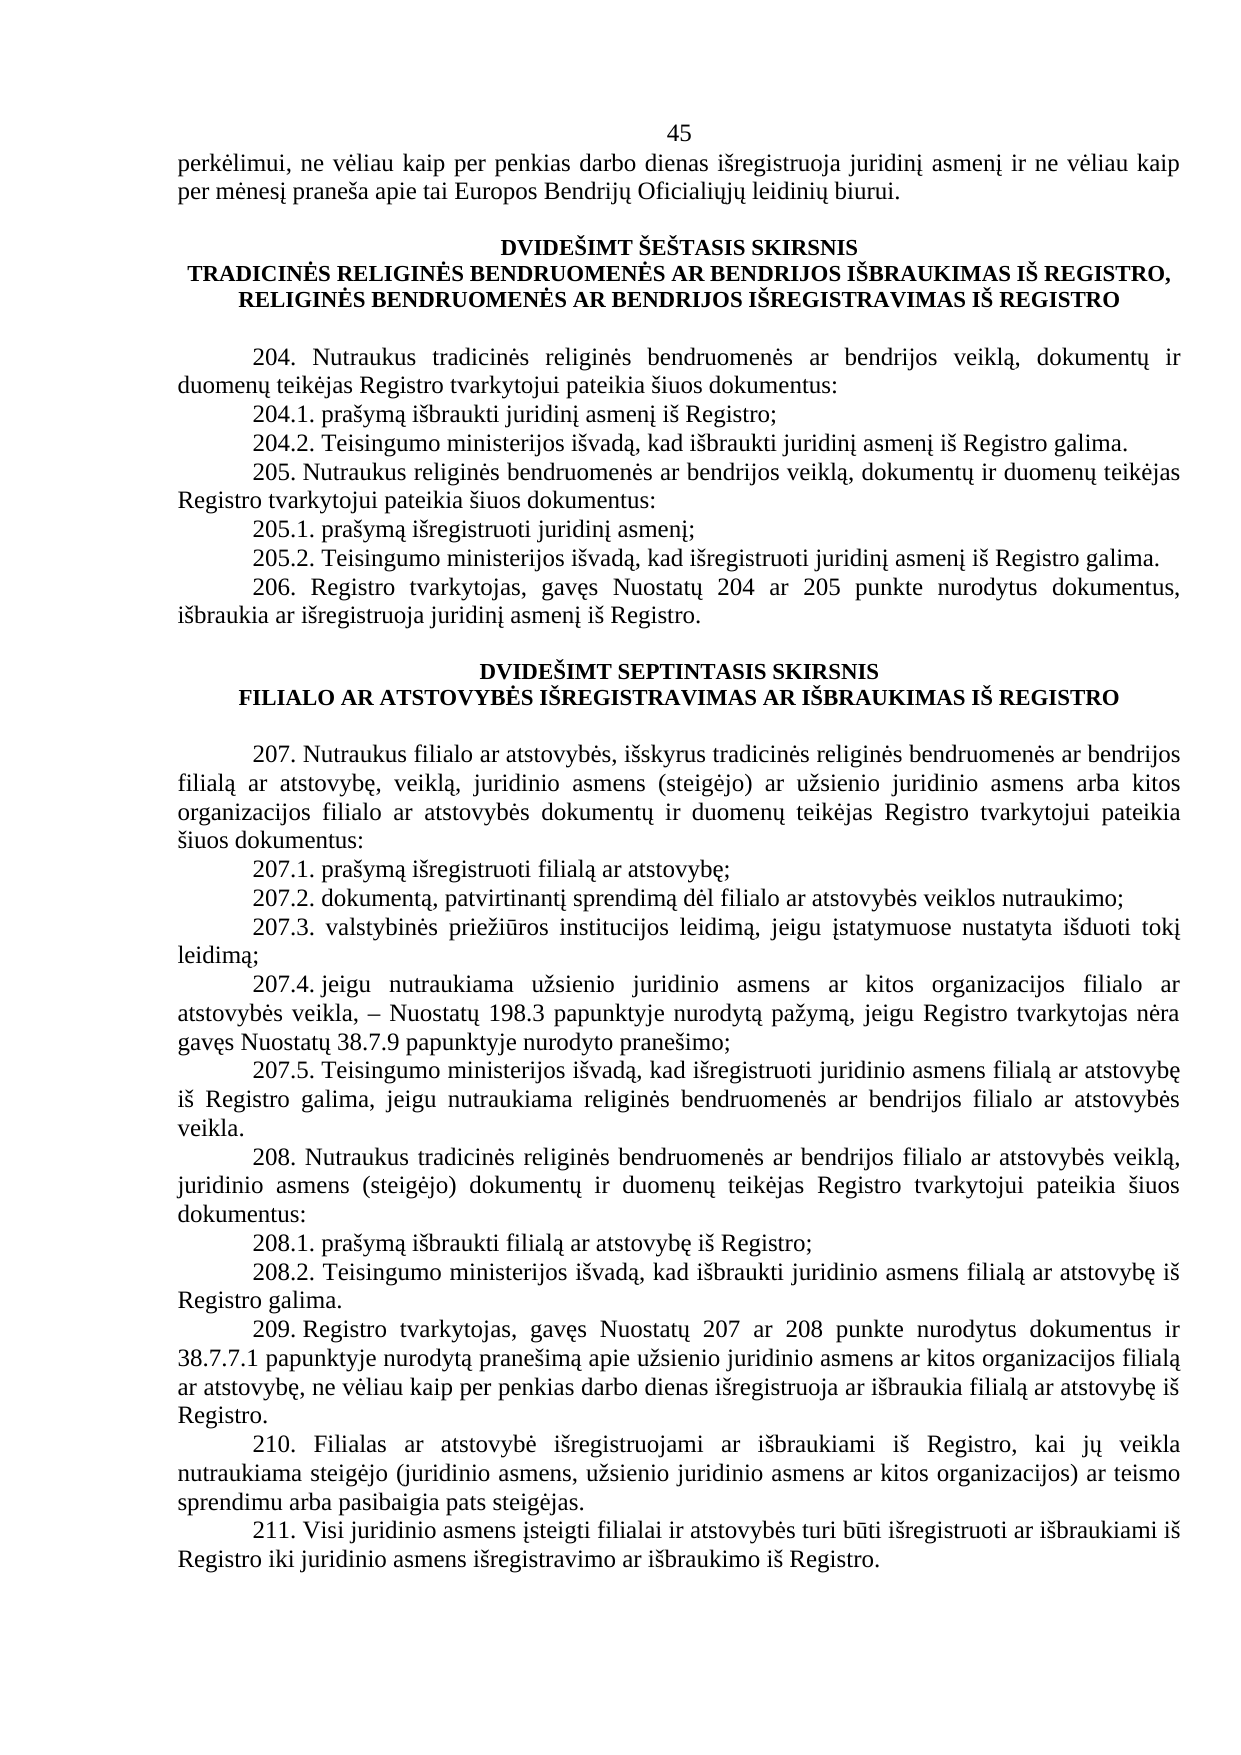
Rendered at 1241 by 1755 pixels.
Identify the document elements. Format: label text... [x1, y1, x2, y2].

text 207. Nutraukus filialo ar atstovybės, išskyrus tradicinės religinės bendruomenės ar bendrijos filialą ar atstovybę, veiklą, juridinio asmens (steigėjo) ar užsienio juridinio asmens arba kitos organizacijos filialo ar atstovybės dokumentų ir duomenų teikėjas Registro tvarkytojui pateikia šiuos dokumentus: [177, 739, 1181, 854]
text 209. Registro tvarkytojas, gavęs Nuostatų 207 ar 208 punkte nurodytus dokumentus ir 38.7.7.1 papunktyje nurodytą pranešimą apie užsienio juridinio asmens ar kitos organizacijos filialą ar atstovybę, ne vėliau kaip per penkias darbo dienas išregistruoja ar išbraukia filialą ar atstovybę iš Registro. [177, 1314, 1181, 1429]
text FILIALO AR ATSTOVYBĖS IŠREGISTRAVIMAS AR IŠBRAUKIMAS IŠ REGISTRO [177, 684, 1181, 711]
text 210. Filialas ar atstovybė išregistruojami ar išbraukiami iš Registro, kai jų veikla nutraukiama steigėjo (juridinio asmens, užsienio juridinio asmens ar kitos organizacijos) ar teismo sprendimu arba pasibaigia pats steigėjas. [177, 1429, 1181, 1516]
text 205.2. Teisingumo ministerijos išvadą, kad išregistruoti juridinį asmenį iš Registro galima. [177, 543, 1181, 572]
text 207.5. Teisingumo ministerijos išvadą, kad išregistruoti juridinio asmens filialą ar atstovybę iš Registro galima, jeigu nutraukiama religinės bendruomenės ar bendrijos filialo ar atstovybės veikla. [177, 1056, 1181, 1142]
text 204.1. prašymą išbraukti juridinį asmenį iš Registro; [177, 399, 1181, 428]
text 207.3. valstybinės priežiūros institucijos leidimą, jeigu įstatymuose nustatyta išduoti tokį leidimą; [177, 912, 1181, 969]
text perkėlimui, ne vėliau kaip per penkias darbo dienas išregistruoja juridinį asmenį ir ne vėliau kaip per mėnesį praneša apie tai Europos Bendrijų Oficialiųjų leidinių biurui. [177, 148, 1181, 205]
text 206. Registro tvarkytojas, gavęs Nuostatų 204 ar 205 punkte nurodytus dokumentus, išbraukia ar išregistruoja juridinį asmenį iš Registro. [177, 572, 1181, 629]
text DVIDEŠIMT ŠEŠTASIS SKIRSNIS [177, 234, 1181, 260]
text 207.1. prašymą išregistruoti filialą ar atstovybę; [177, 854, 1181, 883]
text 207.2. dokumentą, patvirtinantį sprendimą dėl filialo ar atstovybės veiklos nutraukimo; [177, 883, 1181, 912]
text 204. Nutraukus tradicinės religinės bendruomenės ar bendrijos veiklą, dokumentų ir duomenų teikėjas Registro tvarkytojui pateikia šiuos dokumentus: [177, 342, 1181, 399]
text 211. Visi juridinio asmens įsteigti filialai ir atstovybės turi būti išregistruoti ar išbraukiami iš Registro iki juridinio asmens išregistravimo ar išbraukimo iš Registro. [177, 1516, 1181, 1573]
text 205.1. prašymą išregistruoti juridinį asmenį; [177, 514, 1181, 543]
text 205. Nutraukus religinės bendruomenės ar bendrijos veiklą, dokumentų ir duomenų teikėjas Registro tvarkytojui pateikia šiuos dokumentus: [177, 457, 1181, 514]
text 208.1. prašymą išbraukti filialą ar atstovybę iš Registro; [177, 1228, 1181, 1257]
text TRADICINĖS RELIGINĖS BENDRUOMENĖS AR BENDRIJOS IŠBRAUKIMAS IŠ REGISTRO, RELIGINĖS BENDRUOMENĖS AR BENDRIJOS IŠREGISTRAVIMAS IŠ REGISTRO [177, 260, 1181, 313]
text 208. Nutraukus tradicinės religinės bendruomenės ar bendrijos filialo ar atstovybės veiklą, juridinio asmens (steigėjo) dokumentų ir duomenų teikėjas Registro tvarkytojui pateikia šiuos dokumentus: [177, 1142, 1181, 1228]
text 204.2. Teisingumo ministerijos išvadą, kad išbraukti juridinį asmenį iš Registro galima. [177, 428, 1181, 457]
text 208.2. Teisingumo ministerijos išvadą, kad išbraukti juridinio asmens filialą ar atstovybę iš Registro galima. [177, 1257, 1181, 1314]
text 207.4. jeigu nutraukiama užsienio juridinio asmens ar kitos organizacijos filialo ar atstovybės veikla, – Nuostatų 198.3 papunktyje nurodytą pažymą, jeigu Registro tvarkytojas nėra gavęs Nuostatų 38.7.9 papunktyje nurodyto pranešimo; [177, 969, 1181, 1056]
text DVIDEŠIMT SEPTINTASIS SKIRSNIS [177, 658, 1181, 684]
